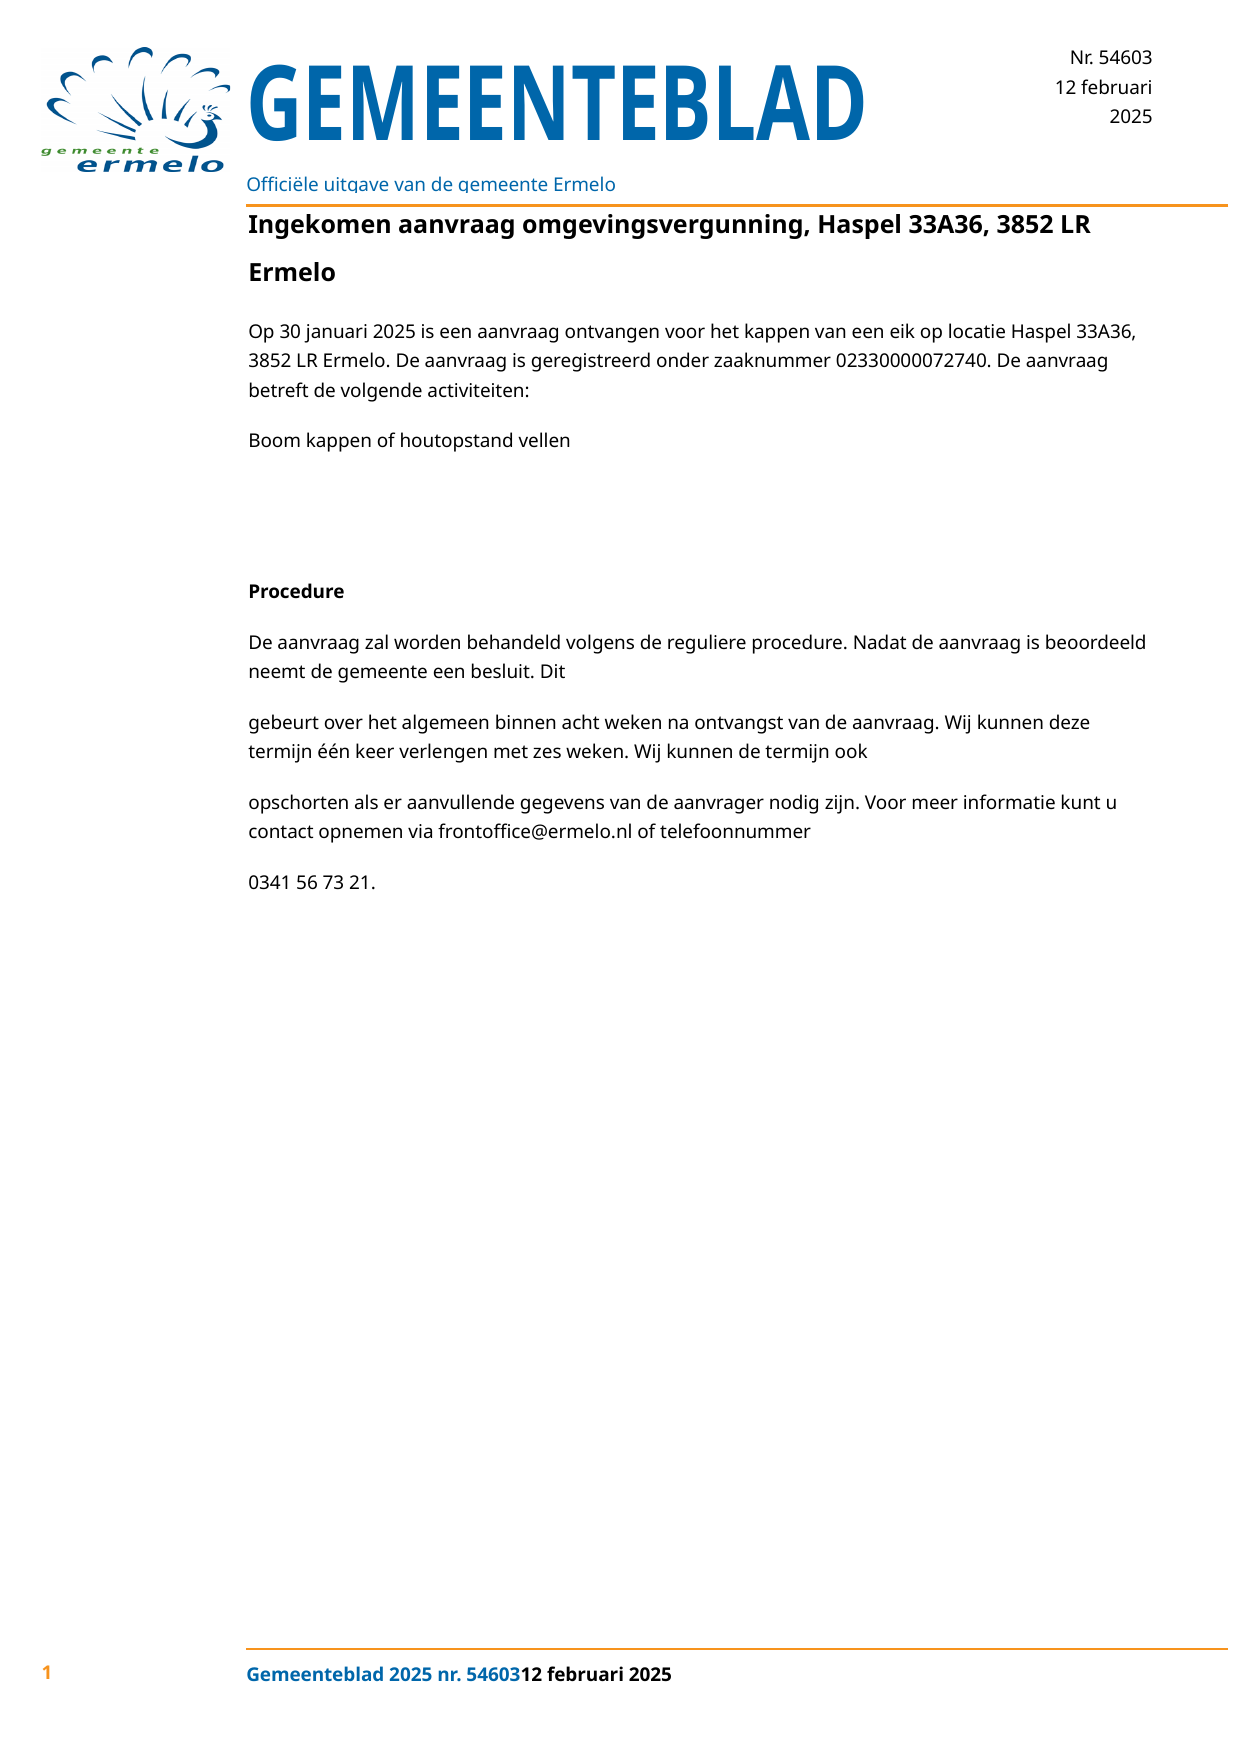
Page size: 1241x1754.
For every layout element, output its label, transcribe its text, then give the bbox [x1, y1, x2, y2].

text Procedure [248, 579, 1152, 604]
text Op 30 januari 2025 is een aanvraag ontvangen voor het kappen van een eik op locatie Haspel 33A36, 3852 LR Ermelo. De aanvraag is geregistreerd onder zaaknummer 02330000072740. De aanvraag betreft de volgende activiteiten: [248, 318, 1152, 403]
picture [41, 47, 231, 172]
text De aanvraag zal worden behandeld volgens de reguliere procedure. Nadat de aanvraag is beoordeeld neemt de gemeente een besluit. Dit [248, 629, 1152, 684]
text Ingekomen aanvraag omgevingsvergunning, Haspel 33A36, 3852 LR Ermelo [248, 207, 1152, 288]
text gebeurt over het algemeen binnen acht weken na ontvangst van de aanvraag. Wij kunnen deze termijn één keer verlengen met zes weken. Wij kunnen de termijn ook [248, 709, 1152, 764]
text opschorten als er aanvullende gegevens van de aanvrager nodig zijn. Voor meer informatie kunt u contact opnemen via frontoffice@ermelo.nl of telefoonnummer [248, 789, 1152, 844]
text Boom kappen of houtopstand vellen [248, 427, 1152, 453]
text 0341 56 73 21. [248, 869, 1152, 895]
